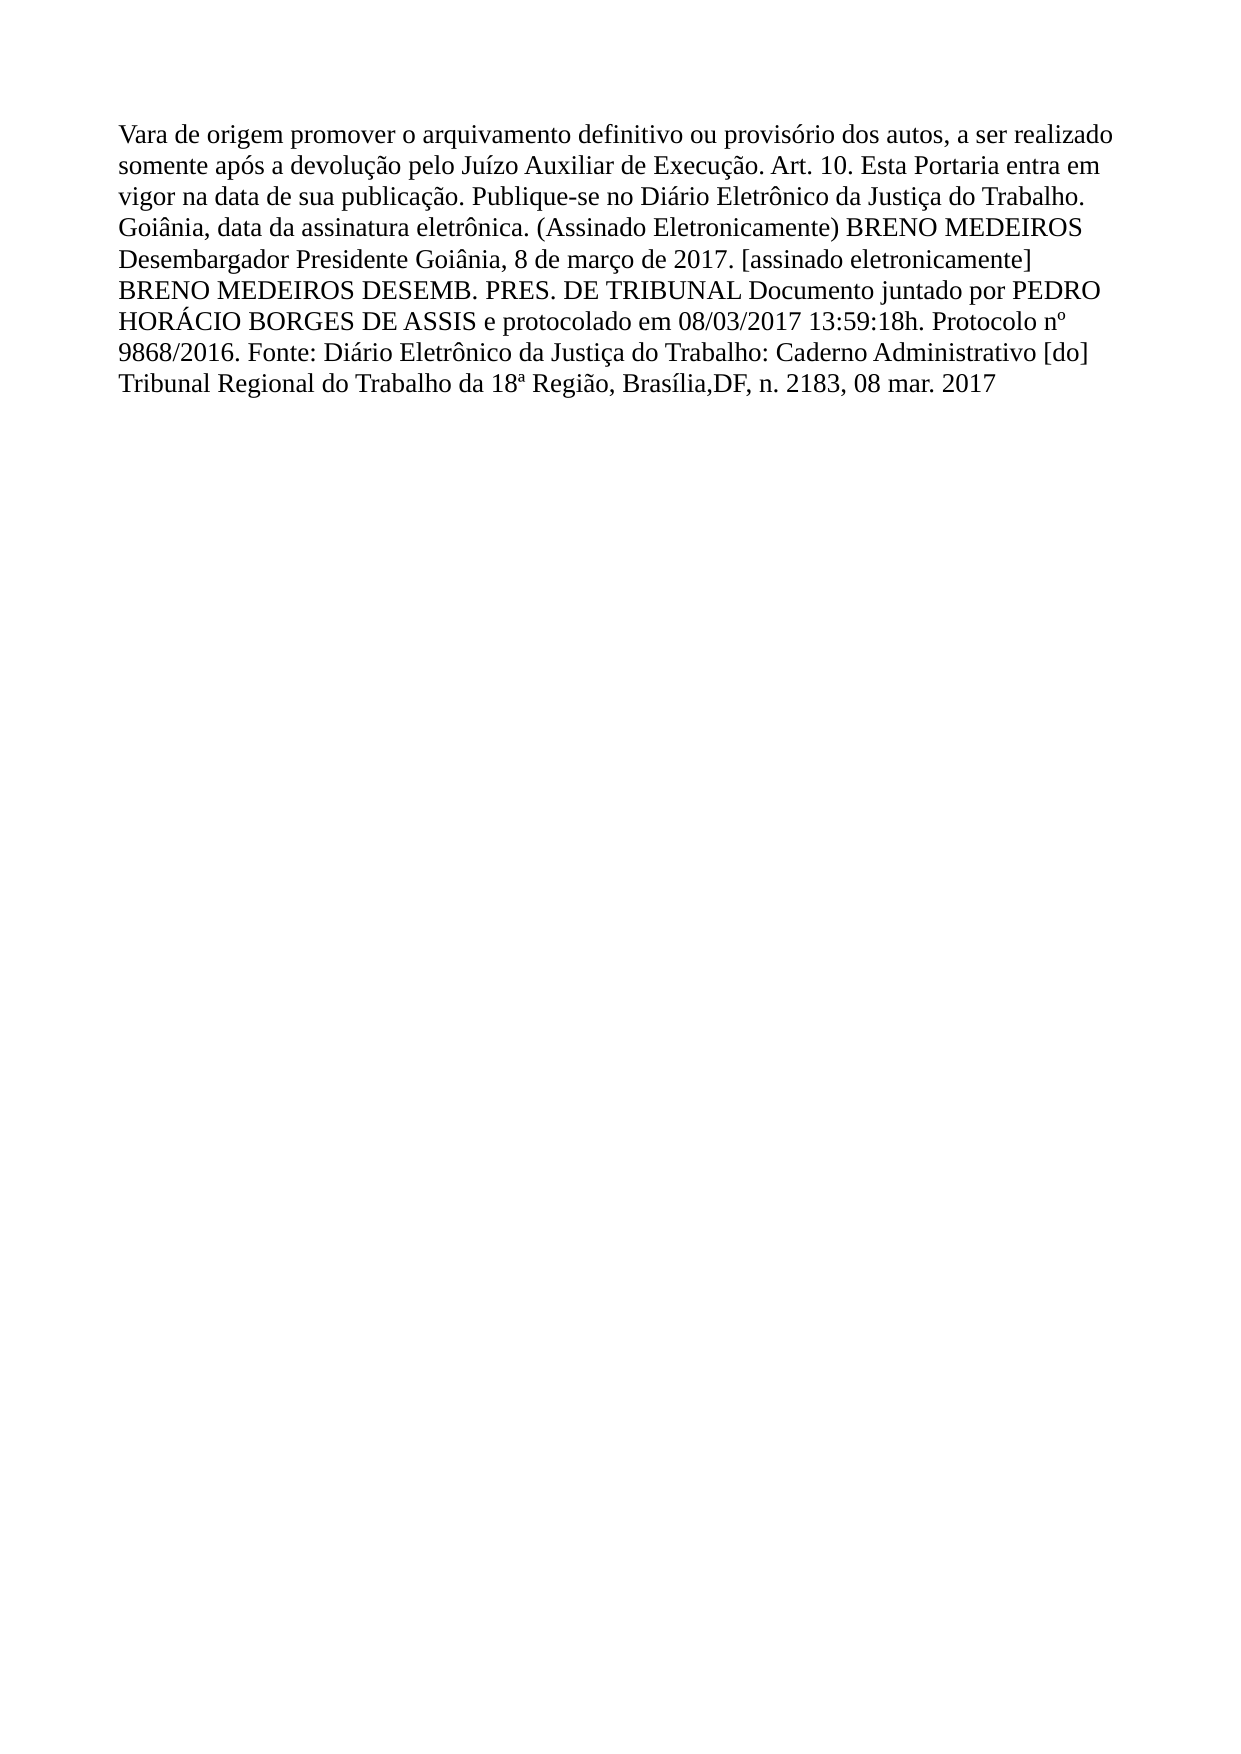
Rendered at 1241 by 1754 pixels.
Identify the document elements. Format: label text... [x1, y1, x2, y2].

text Vara de origem promover o arquivamento definitivo ou provisório dos autos, a ser realizado somente após a devolução pelo Juízo Auxiliar de Execução. Art. 10. Esta Portaria entra em vigor na data de sua publicação. Publique-se no Diário Eletrônico da Justiça do Trabalho. Goiânia, data da assinatura eletrônica. (Assinado Eletronicamente) BRENO MEDEIROS Desembargador Presidente Goiânia, 8 de março de 2017. [assinado eletronicamente] BRENO MEDEIROS DESEMB. PRES. DE TRIBUNAL Documento juntado por PEDRO HORÁCIO BORGES DE ASSIS e protocolado em 08/03/2017 13:59:18h. Protocolo nº 9868/2016. Fonte: Diário Eletrônico da Justiça do Trabalho: Caderno Administrativo [do] Tribunal Regional do Trabalho da 18ª Região, Brasília,DF, n. 2183, 08 mar. 2017 [118, 118, 1122, 398]
